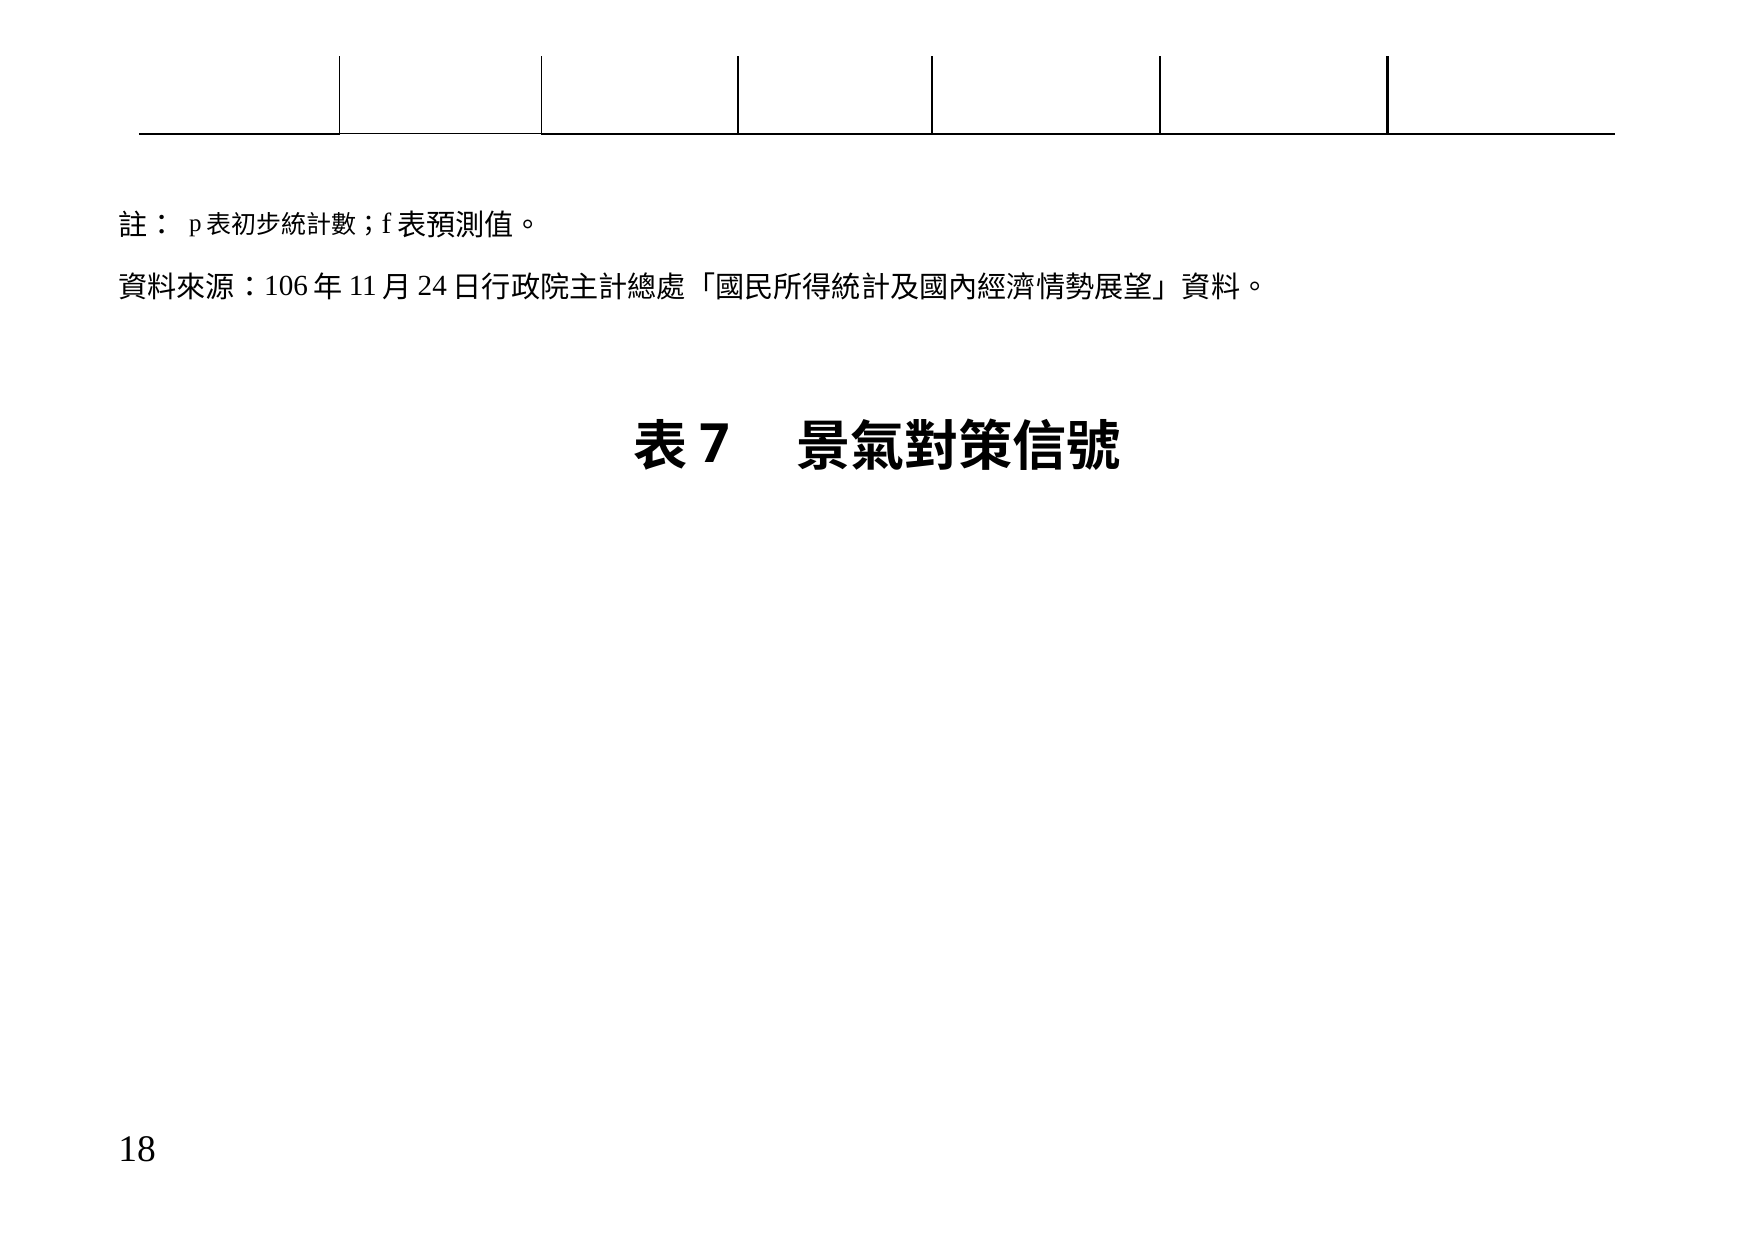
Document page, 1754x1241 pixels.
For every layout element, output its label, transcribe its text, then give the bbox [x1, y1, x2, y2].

table_cell 1.82 [1389, 94, 1615, 133]
text 表7 景氣對策信號 [118, 368, 1636, 493]
text 註： p表初步統計數；f表預測值。 [118, 181, 1636, 243]
table_cell 1.02 [542, 56, 737, 94]
table_cell 1.72 [1161, 56, 1386, 94]
table_cell 0.78 [933, 94, 1159, 133]
table_cell 1.10 [542, 94, 737, 133]
table_cell 0.15 [739, 56, 931, 94]
table_cell 第4季f [139, 56, 339, 94]
table_cell 0.47 [933, 56, 1159, 94]
table_cell 0.82 [1389, 56, 1615, 94]
table_cell 1.71 [1161, 94, 1386, 133]
table_cell 2.29 [340, 94, 541, 133]
table_cell 0.10 [739, 94, 931, 133]
text 資料來源：106年11月24日行政院主計總處「國民所得統計及國內經濟情勢展望」資料。 [118, 243, 1636, 306]
table_cell 107年f [139, 94, 339, 133]
table_cell 2.30 [340, 56, 541, 94]
